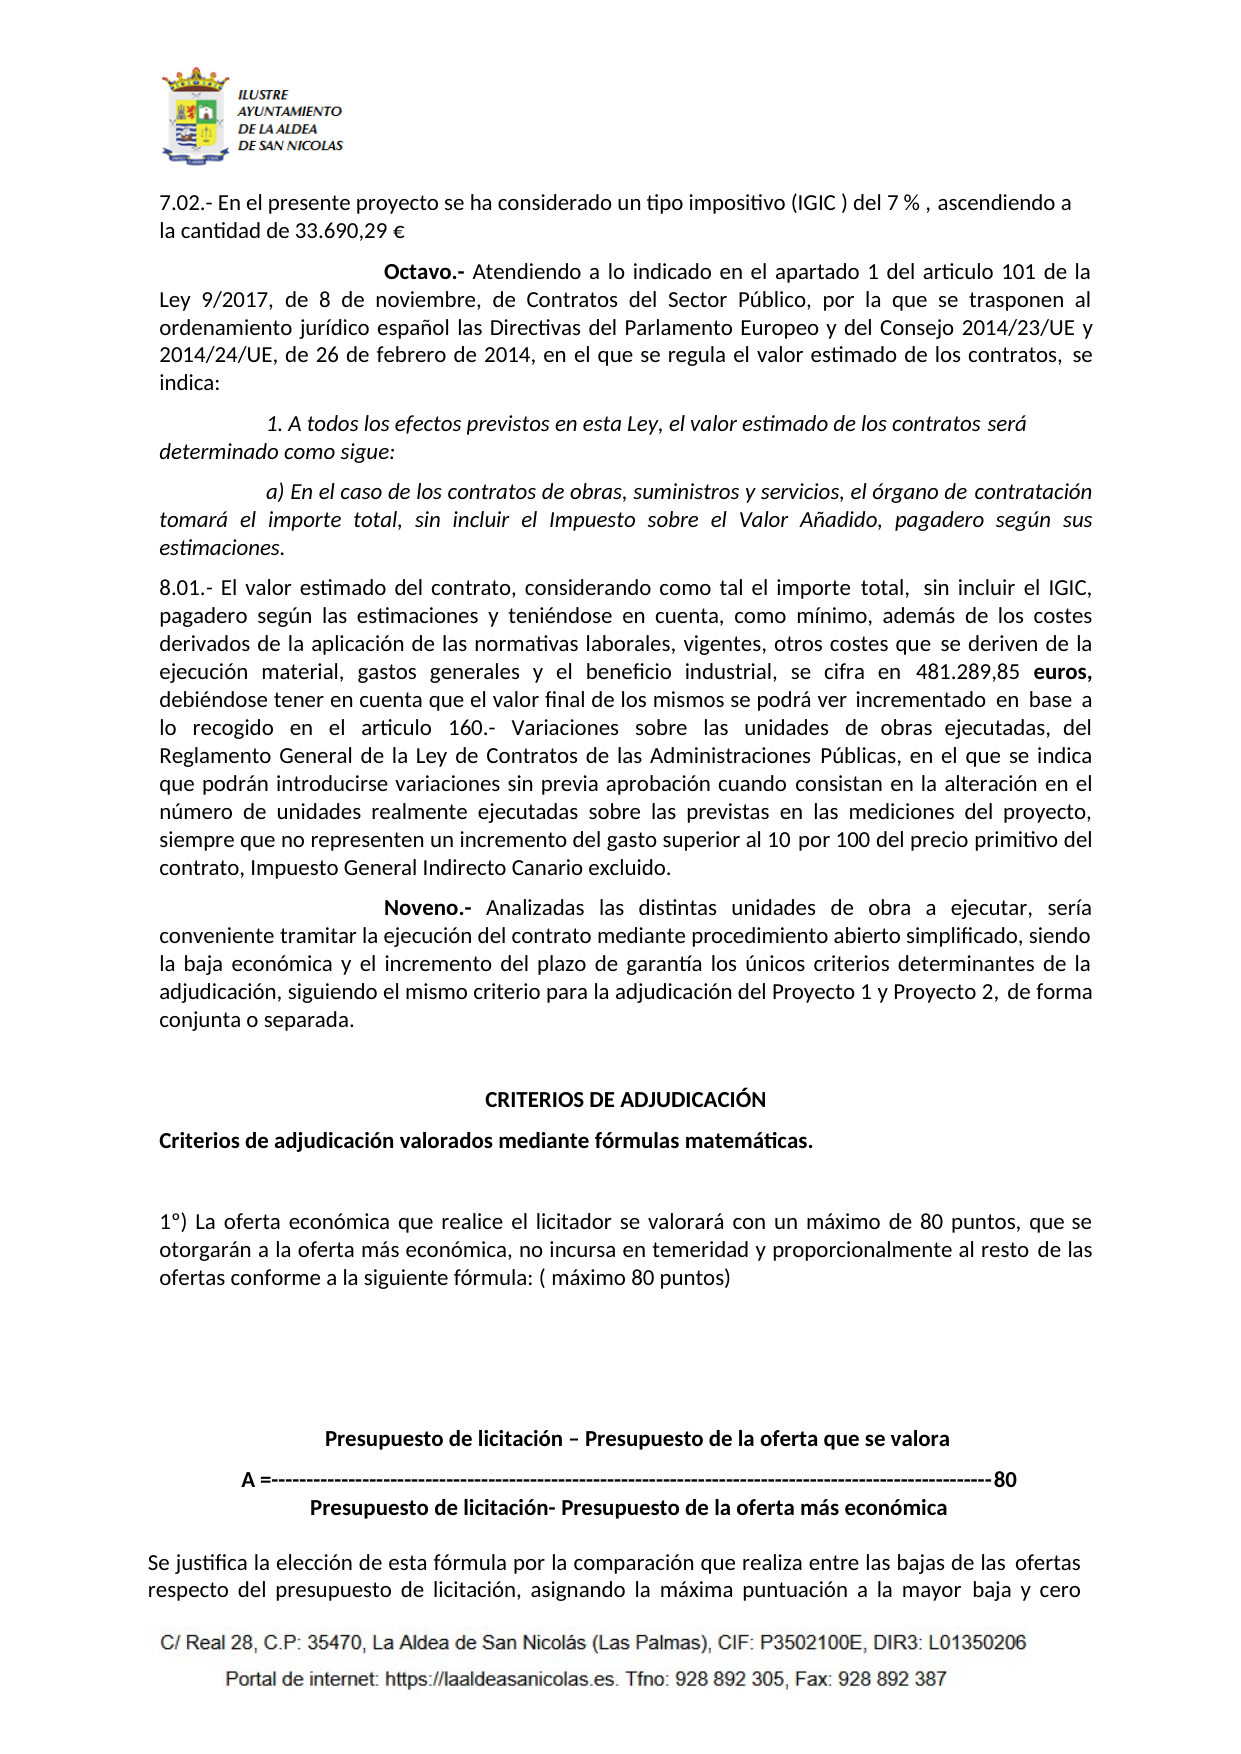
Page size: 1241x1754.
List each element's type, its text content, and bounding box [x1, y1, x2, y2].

text Se justifica la elección de esta fórmula por la comparación que realiza entre las bajas de las ofertas respecto del presupuesto de licitación, asignando la máxima puntuación a la mayor baja y cero [148, 1548, 1081, 1604]
text Criterios de adjudicación valorados mediante fórmulas matemáticas. [159, 1126, 1093, 1154]
text Presupuesto de licitación- Presupuesto de la oferta más económica [165, 1493, 1093, 1521]
text Noveno.- Analizadas las distintas unidades de obra a ejecutar, sería conveniente tramitar la ejecución del contrato mediante procedimiento abierto simplificado, siendo la baja económica y el incremento del plazo de garantía los únicos criterios determinantes de la adjudicación, siguiendo el mismo criterio para la adjudicación del Proyecto 1 y Proyecto 2, de forma conjunta o separada. [159, 893, 1093, 1033]
text A = 80 [165, 1465, 1093, 1493]
text Presupuesto de licitación – Presupuesto de la oferta que se valora [159, 1424, 1093, 1452]
text 7.02.- En el presente proyecto se ha considerado un tipo impositivo (IGIC ) del 7 % , ascendiendo a la cantidad de 33.690,29 € [159, 188, 1093, 244]
text Octavo.- Atendiendo a lo indicado en el apartado 1 del articulo 101 de la Ley 9/2017, de 8 de noviembre, de Contratos del Sector Público, por la que se trasponen al ordenamiento jurídico español las Directivas del Parlamento Europeo y del Consejo 2014/23/UE y 2014/24/UE, de 26 de febrero de 2014, en el que se regula el valor estimado de los contratos, se indica: [159, 257, 1093, 396]
text 1º) La oferta económica que realice el licitador se valorará con un máximo de 80 puntos, que se otorgarán a la oferta más económica, no incursa en temeridad y proporcionalmente al resto de las ofertas conforme a la siguiente fórmula: ( máximo 80 puntos) [159, 1207, 1093, 1291]
text 8.01.- El valor estimado del contrato, considerando como tal el importe total, sin incluir el IGIC, pagadero según las estimaciones y teniéndose en cuenta, como mínimo, además de los costes derivados de la aplicación de las normativas laborales, vigentes, otros costes que se deriven de la ejecución material, gastos generales y el beneficio industrial, se cifra en 481.289,85 euros, debiéndose tener en cuenta que el valor final de los mismos se podrá ver incrementado en base a lo recogido en el articulo 160.- Variaciones sobre las unidades de obras ejecutadas, del Reglamento General de la Ley de Contratos de las Administraciones Públicas, en el que se indica que podrán introducirse variaciones sin previa aprobación cuando consistan en la alteración en el número de unidades realmente ejecutadas sobre las previstas en las mediciones del proyecto, siempre que no representen un incremento del gasto superior al 10 por 100 del precio primitivo del contrato, Impuesto General Indirecto Canario excluido. [159, 573, 1093, 881]
picture [148, 59, 359, 173]
text a) En el caso de los contratos de obras, suministros y servicios, el órgano de contratación tomará el importe total, sin incluir el Impuesto sobre el Valor Añadido, pagadero según sus estimaciones. [159, 477, 1093, 561]
text 1. A todos los efectos previstos en esta Ley, el valor estimado de los contratos será determinado como sigue: [159, 409, 1093, 465]
picture [148, 1626, 1034, 1695]
text CRITERIOS DE ADJUDICACIÓN [159, 1086, 1093, 1113]
